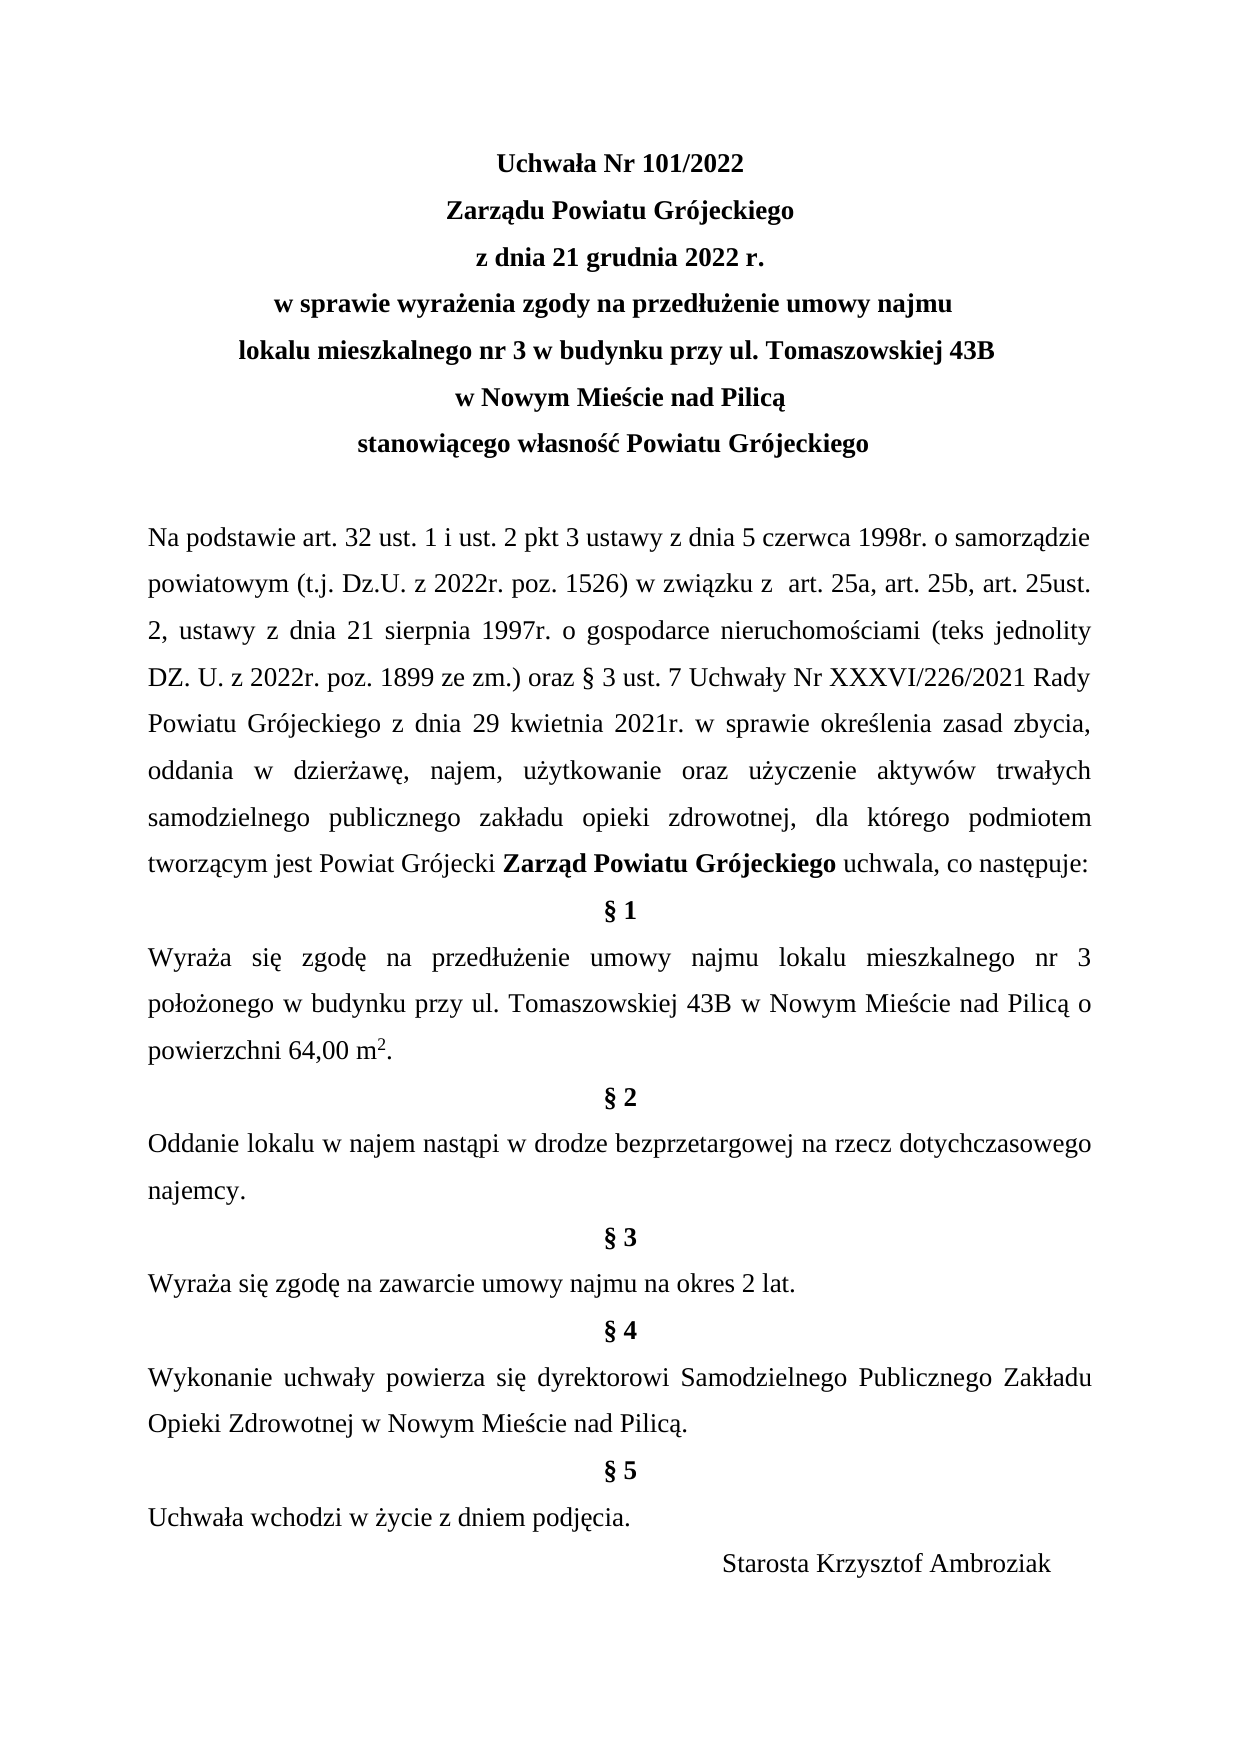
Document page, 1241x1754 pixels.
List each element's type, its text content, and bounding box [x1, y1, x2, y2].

text stanowiącego własność Powiatu Grójeckiego [148, 428, 1093, 459]
text Na podstawie art. 32 ust. 1 i ust. 2 pkt 3 ustawy z dnia 5 czerwca 1998r. o samorządzie powiatowym (t.j. Dz.U. z 2022r. poz. 1526) w związku z art. 25a, art. 25b, art. 25ust. 2, ustawy z dnia 21 sierpnia 1997r. o gospodarce nieruchomościami (teks jednolity DZ. U. z 2022r. poz. 1899 ze zm.) oraz § 3 ust. 7 Uchwały Nr XXXVI/226/2021 Rady Powiatu Grójeckiego z dnia 29 kwietnia 2021r. w sprawie określenia zasad zbycia, oddania w dzierżawę, najem, użytkowanie oraz użyczenie aktywów trwałych samodzielnego publicznego zakładu opieki zdrowotnej, dla którego podmiotem tworzącym jest Powiat Grójecki Zarząd Powiatu Grójeckiego uchwala, co następuje: [148, 521, 1093, 879]
text § 1 [148, 894, 1093, 925]
text Starosta Krzysztof Ambroziak [148, 1548, 1093, 1579]
text Wyraża się zgodę na zawarcie umowy najmu na okres 2 lat. [148, 1268, 1093, 1299]
text Uchwała Nr 101/2022 [148, 148, 1093, 179]
text Wykonanie uchwały powierza się dyrektorowi Samodzielnego Publicznego Zakładu Opieki Zdrowotnej w Nowym Mieście nad Pilicą. [148, 1361, 1093, 1439]
text Zarządu Powiatu Grójeckiego [148, 194, 1093, 225]
text lokalu mieszkalnego nr 3 w budynku przy ul. Tomaszowskiej 43B w Nowym Mieście nad Pilicą [148, 334, 1093, 412]
text w sprawie wyrażenia zgody na przedłużenie umowy najmu [148, 288, 1093, 319]
text Wyraża się zgodę na przedłużenie umowy najmu lokalu mieszkalnego nr 3 położonego w budynku przy ul. Tomaszowskiej 43B w Nowym Mieście nad Pilicą o powierzchni 64,00 m2. [148, 941, 1093, 1065]
text § 5 [148, 1454, 1093, 1485]
text § 3 [148, 1221, 1093, 1252]
text Oddanie lokalu w najem nastąpi w drodze bezprzetargowej na rzecz dotychczasowego najemcy. [148, 1128, 1093, 1205]
text § 2 [148, 1081, 1093, 1112]
text Uchwała wchodzi w życie z dniem podjęcia. [148, 1501, 1093, 1532]
text § 4 [148, 1314, 1093, 1345]
text z dnia 21 grudnia 2022 r. [148, 241, 1093, 272]
